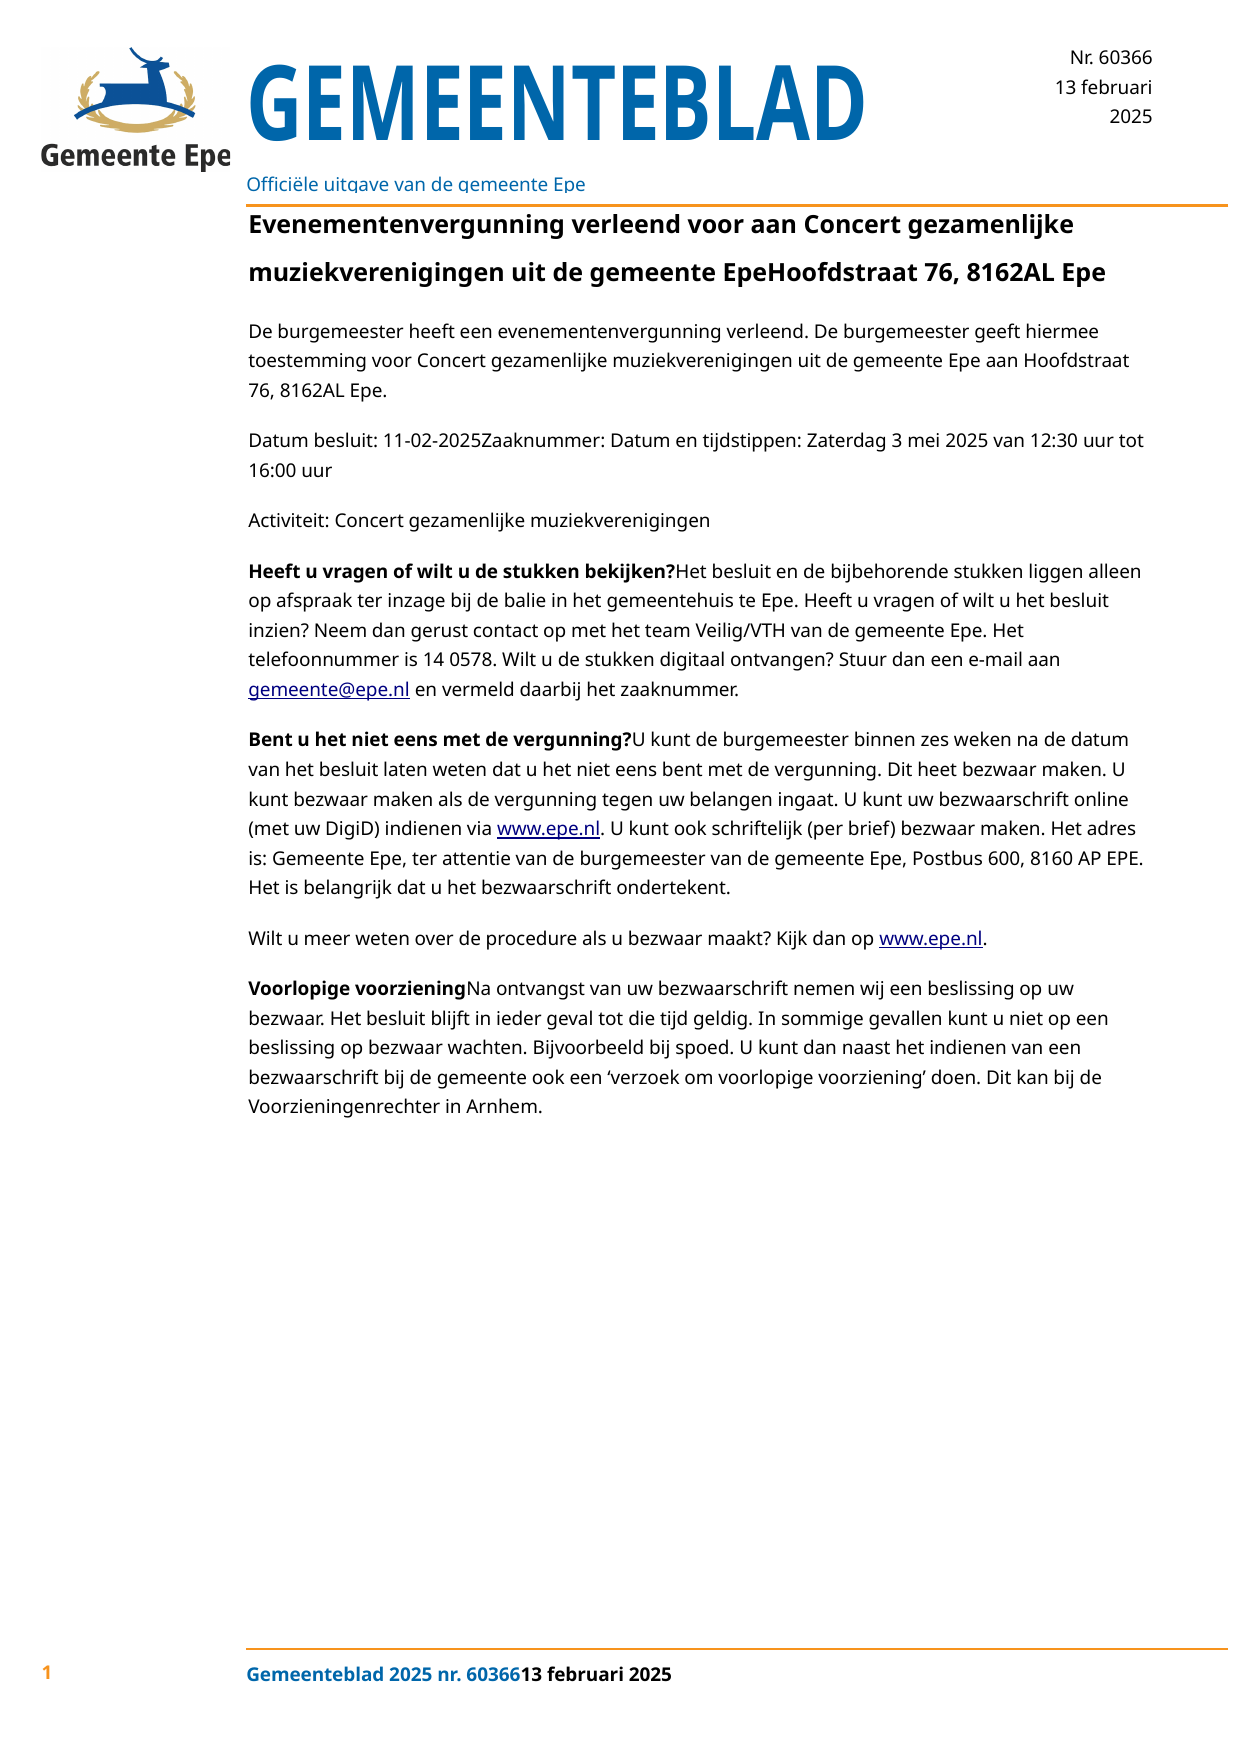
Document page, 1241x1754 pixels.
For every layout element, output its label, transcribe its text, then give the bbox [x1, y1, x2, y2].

text Activiteit: Concert gezamenlijke muziekverenigingen [248, 507, 1152, 533]
text Voorlopige voorzieningNa ontvangst van uw bezwaarschrift nemen wij een beslissing op uw bezwaar. Het besluit blijft in ieder geval tot die tijd geldig. In sommige gevallen kunt u niet op een beslissing op bezwaar wachten. Bijvoorbeeld bij spoed. U kunt dan naast het indienen van een bezwaarschrift bij de gemeente ook een ‘verzoek om voorlopige voorziening’ doen. Dit kan bij de Voorzieningenrechter in Arnhem. [248, 975, 1152, 1119]
text De burgemeester heeft een evenementenvergunning verleend. De burgemeester geeft hiermee toestemming voor Concert gezamenlijke muziekverenigingen uit de gemeente Epe aan Hoofdstraat 76, 8162AL Epe. [248, 318, 1152, 403]
text Heeft u vragen of wilt u de stukken bekijken?Het besluit en de bijbehorende stukken liggen alleen op afspraak ter inzage bij de balie in het gemeentehuis te Epe. Heeft u vragen of wilt u het besluit inzien? Neem dan gerust contact op met het team Veilig/VTH van de gemeente Epe. Het telefoonnummer is 14 0578. Wilt u de stukken digitaal ontvangen? Stuur dan een e-mail aan gemeente@epe.nl en vermeld daarbij het zaaknummer. [248, 558, 1152, 702]
text Datum besluit: 11-02-2025Zaaknummer: Datum en tijdstippen: Zaterdag 3 mei 2025 van 12:30 uur tot 16:00 uur [248, 427, 1152, 483]
text Bent u het niet eens met de vergunning?U kunt de burgemeester binnen zes weken na de datum van het besluit laten weten dat u het niet eens bent met de vergunning. Dit heet bezwaar maken. U kunt bezwaar maken als de vergunning tegen uw belangen ingaat. U kunt uw bezwaarschrift online (met uw DigiD) indienen via www.epe.nl. U kunt ook schriftelijk (per brief) bezwaar maken. Het adres is: Gemeente Epe, ter attentie van de burgemeester van de gemeente Epe, Postbus 600, 8160 AP EPE. Het is belangrijk dat u het bezwaarschrift ondertekent. [248, 727, 1152, 900]
text Wilt u meer weten over de procedure als u bezwaar maakt? Kijk dan op www.epe.nl. [248, 925, 1152, 951]
picture [41, 47, 231, 172]
text Evenementenvergunning verleend voor aan Concert gezamenlijke muziekverenigingen uit de gemeente EpeHoofdstraat 76, 8162AL Epe [248, 207, 1152, 288]
